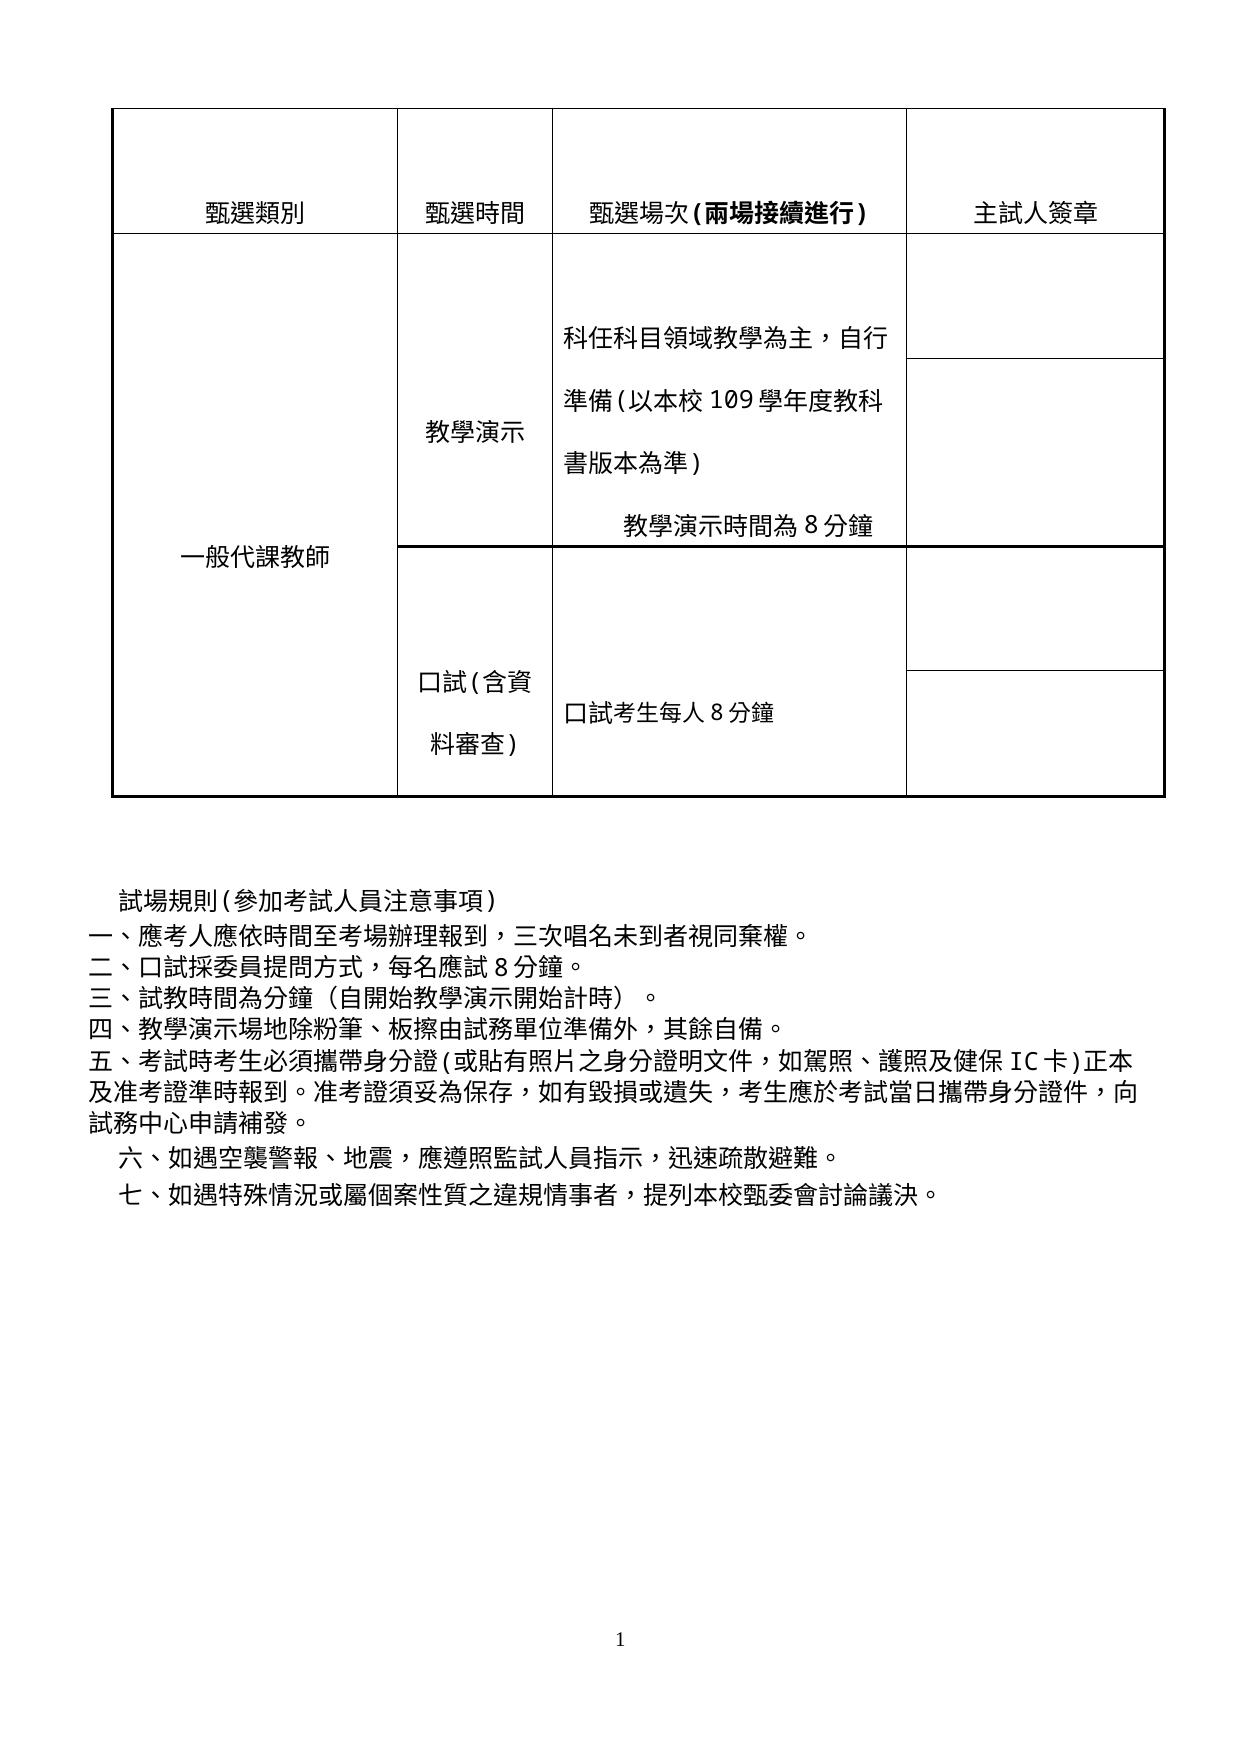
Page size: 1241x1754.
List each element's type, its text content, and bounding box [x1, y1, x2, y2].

text 六、如遇空襲警報、地震，應遵照監試人員指示，迅速疏散避難。 [118, 1139, 1152, 1175]
table_cell 甄選類別 [114, 109, 397, 233]
table_cell [907, 548, 1163, 670]
text 四、教學演示場地除粉筆、板擦由試務單位準備外，其餘自備。 [89, 1014, 1140, 1045]
table_cell 口試考生每人8分鐘 [553, 548, 906, 795]
table_cell [907, 234, 1163, 358]
table_cell 主試人簽章 [907, 109, 1163, 233]
table_cell 甄選時間 [398, 109, 552, 233]
table_cell 教學演示 [398, 234, 552, 545]
text 七、如遇特殊情況或屬個案性質之違規情事者，提列本校甄委會討論議決。 [118, 1175, 1152, 1211]
text 二、口試採委員提問方式，每名應試8分鐘。 [89, 951, 1140, 983]
text 試場規則(參加考試人員注意事項) [89, 858, 1152, 920]
text 一、應考人應依時間至考場辦理報到，三次唱名未到者視同棄權。 [89, 920, 1140, 951]
table_cell 科任科目領域教學為主，自行準備(以本校109學年度教科書版本為準) 教學演示時間為8分鐘 [553, 234, 906, 545]
table_cell [907, 671, 1163, 795]
table_cell [907, 359, 1163, 545]
text 三、試教時間為分鐘（自開始教學演示開始計時）。 [89, 983, 1140, 1014]
table_cell 甄選場次(兩場接續進行) [553, 109, 906, 233]
text 五、考試時考生必須攜帶身分證(或貼有照片之身分證明文件，如駕照、護照及健保IC卡)正本及准考證準時報到。准考證須妥為保存，如有毀損或遺失，考生應於考試當日攜帶身分證件，向試務中心申請補發。 [89, 1045, 1140, 1139]
table_cell 口試(含資料審查) [398, 548, 552, 795]
table_cell 一般代課教師 [114, 234, 397, 795]
